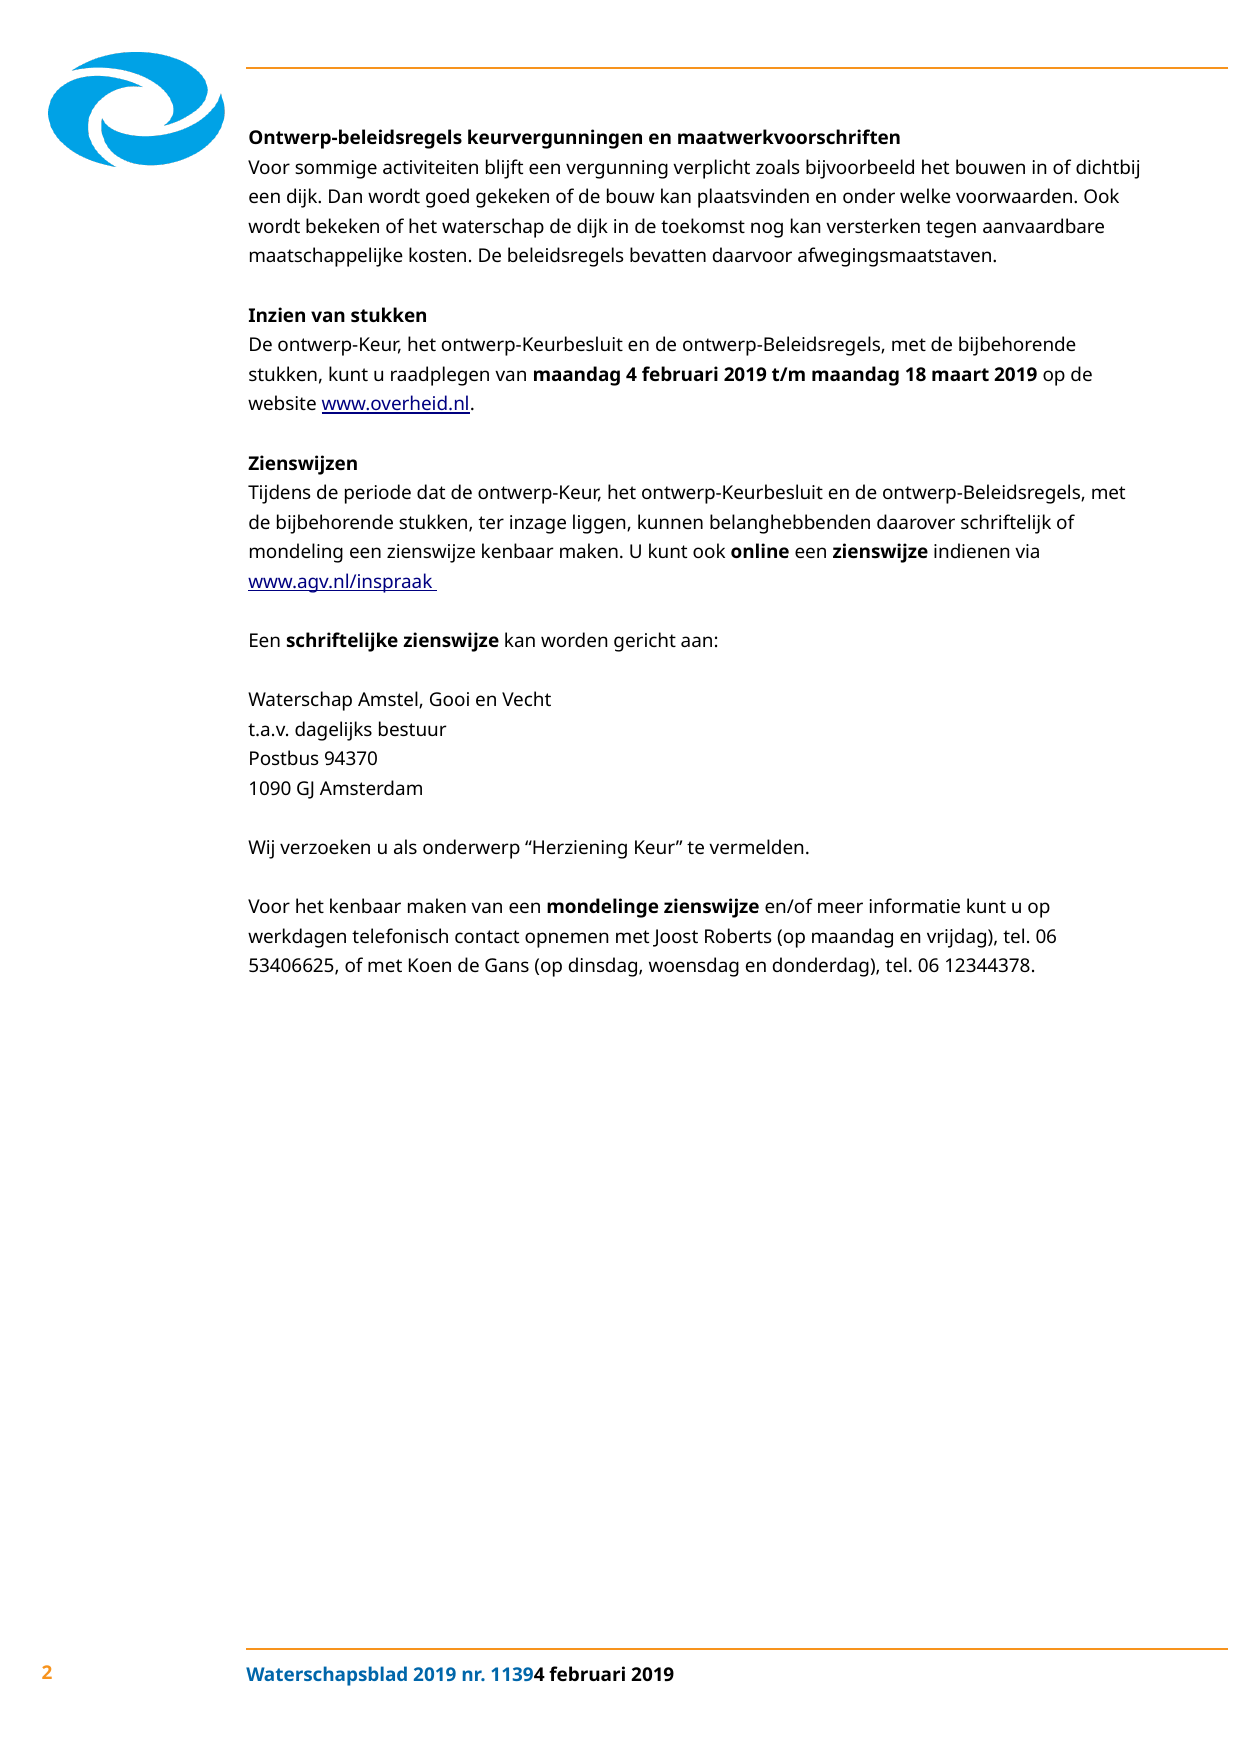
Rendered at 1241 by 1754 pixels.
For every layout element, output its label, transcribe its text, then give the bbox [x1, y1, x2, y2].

picture [41, 47, 231, 172]
text Voor het kenbaar maken van een mondelinge zienswijze en/of meer informatie kunt u op werkdagen telefonisch contact opnemen met Joost Roberts (op maandag en vrijdag), tel. 06 53406625, of met Koen de Gans (op dinsdag, woensdag en donderdag), tel. 06 12344378. [248, 893, 1152, 978]
text Zienswijzen [248, 450, 1152, 476]
text Tijdens de periode dat de ontwerp-Keur, het ontwerp-Keurbesluit en de ontwerp-Beleidsregels, met de bijbehorende stukken, ter inzage liggen, kunnen belanghebbenden daarover schriftelijk of mondeling een zienswijze kenbaar maken. U kunt ook online een zienswijze indienen via www.agv.nl/inspraak [248, 479, 1152, 594]
text Voor sommige activiteiten blijft een vergunning verplicht zoals bijvoorbeeld het bouwen in of dichtbij een dijk. Dan wordt goed gekeken of de bouw kan plaatsvinden en onder welke voorwaarden. Ook wordt bekeken of het waterschap de dijk in de toekomst nog kan versterken tegen aanvaardbare maatschappelijke kosten. De beleidsregels bevatten daarvoor afwegingsmaatstaven. [248, 154, 1152, 268]
text Inzien van stukken [248, 302, 1152, 328]
text t.a.v. dagelijks bestuur [248, 716, 1152, 742]
text Waterschap Amstel, Gooi en Vecht [248, 686, 1152, 712]
text 1090 GJ Amsterdam [248, 775, 1152, 801]
text Ontwerp-beleidsregels keurvergunningen en maatwerkvoorschriften [248, 124, 1152, 150]
text Wij verzoeken u als onderwerp “Herziening Keur” te vermelden. [248, 834, 1152, 860]
text De ontwerp-Keur, het ontwerp-Keurbesluit en de ontwerp-Beleidsregels, met de bijbehorende stukken, kunt u raadplegen van maandag 4 februari 2019 t/m maandag 18 maart 2019 op de website www.overheid.nl. [248, 331, 1152, 416]
text Postbus 94370 [248, 746, 1152, 771]
text Een schriftelijke zienswijze kan worden gericht aan: [248, 627, 1152, 653]
